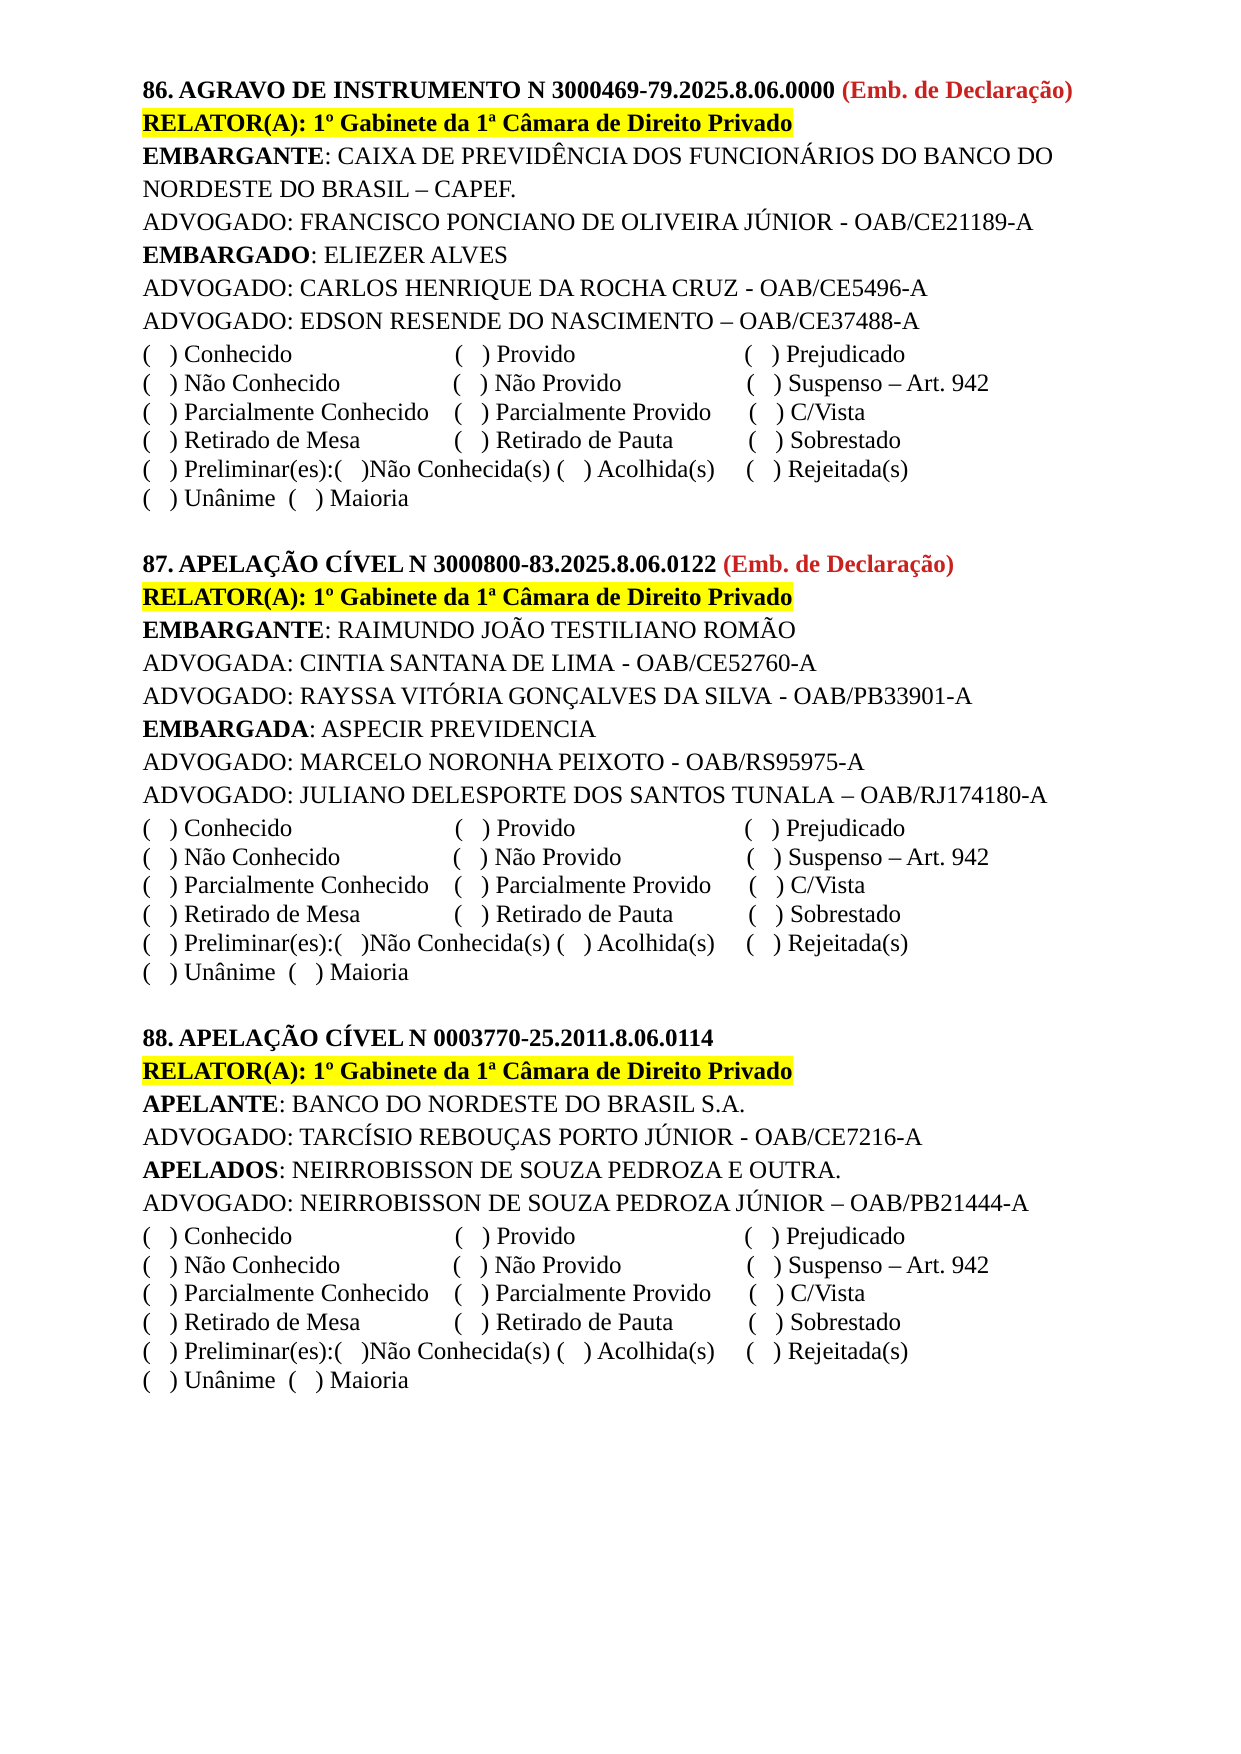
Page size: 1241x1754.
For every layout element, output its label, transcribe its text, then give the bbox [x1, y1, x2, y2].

text ( ) Preliminar(es):( )Não Conhecida(s) ( ) Acolhida(s) ( ) Rejeitada(s) [142, 454, 1158, 483]
text ( ) Não Conhecido ( ) Não Provido ( ) Suspenso – Art. 942 [142, 842, 1158, 871]
text ( ) Conhecido ( ) Provido ( ) Prejudicado [142, 813, 1141, 842]
text ( ) Unânime ( ) Maioria 88. APELAÇÃO CÍVEL N 0003770-25.2011.8.06.0114 RELATOR(A): 1º Gabinete da 1ª Câmara de Direito Privado APELANTE: BANCO DO NORDESTE DO BRASIL S.A. ADVOGADO: TARCÍSIO REBOUÇAS PORTO JÚNIOR - OAB/CE7216-A APELADOS: NEIRROBISSON DE SOUZA PEDROZA E OUTRA. ADVOGADO: NEIRROBISSON DE SOUZA PEDROZA JÚNIOR – OAB/PB21444-A [142, 957, 1188, 1217]
text ( ) Retirado de Mesa ( ) Retirado de Pauta ( ) Sobrestado [142, 1307, 1158, 1336]
text ( ) Parcialmente Conhecido ( ) Parcialmente Provido ( ) C/Vista [142, 871, 1158, 899]
text ( ) Unânime ( ) Maioria 87. APELAÇÃO CÍVEL N 3000800-83.2025.8.06.0122 (Emb. de Declaração) RELATOR(A): 1º Gabinete da 1ª Câmara de Direito Privado EMBARGANTE: RAIMUNDO JOÃO TESTILIANO ROMÃO ADVOGADA: CINTIA SANTANA DE LIMA - OAB/CE52760-A ADVOGADO: RAYSSA VITÓRIA GONÇALVES DA SILVA - OAB/PB33901-A EMBARGADA: ASPECIR PREVIDENCIA ADVOGADO: MARCELO NORONHA PEIXOTO - OAB/RS95975-A ADVOGADO: JULIANO DELESPORTE DOS SANTOS TUNALA – OAB/RJ174180-A [142, 483, 1188, 809]
text ( ) Conhecido ( ) Provido ( ) Prejudicado [142, 1221, 1141, 1250]
text ( ) Conhecido ( ) Provido ( ) Prejudicado [142, 339, 1141, 368]
text ( ) Preliminar(es):( )Não Conhecida(s) ( ) Acolhida(s) ( ) Rejeitada(s) [142, 928, 1158, 957]
text ( ) Não Conhecido ( ) Não Provido ( ) Suspenso – Art. 942 [142, 368, 1158, 397]
text ( ) Preliminar(es):( )Não Conhecida(s) ( ) Acolhida(s) ( ) Rejeitada(s) [142, 1336, 1158, 1365]
text ( ) Parcialmente Conhecido ( ) Parcialmente Provido ( ) C/Vista [142, 397, 1158, 425]
text 86. AGRAVO DE INSTRUMENTO N 3000469-79.2025.8.06.0000 (Emb. de Declaração) RELATOR(A): 1º Gabinete da 1ª Câmara de Direito Privado EMBARGANTE: CAIXA DE PREVIDÊNCIA DOS FUNCIONÁRIOS DO BANCO DO NORDESTE DO BRASIL – CAPEF. ADVOGADO: FRANCISCO PONCIANO DE OLIVEIRA JÚNIOR - OAB/CE21189-A EMBARGADO: ELIEZER ALVES ADVOGADO: CARLOS HENRIQUE DA ROCHA CRUZ - OAB/CE5496-A ADVOGADO: EDSON RESENDE DO NASCIMENTO – OAB/CE37488-A [142, 75, 1188, 335]
text ( ) Não Conhecido ( ) Não Provido ( ) Suspenso – Art. 942 [142, 1250, 1158, 1278]
text ( ) Retirado de Mesa ( ) Retirado de Pauta ( ) Sobrestado [142, 899, 1158, 928]
text ( ) Retirado de Mesa ( ) Retirado de Pauta ( ) Sobrestado [142, 425, 1158, 454]
text ( ) Parcialmente Conhecido ( ) Parcialmente Provido ( ) C/Vista [142, 1278, 1158, 1307]
text ( ) Unânime ( ) Maioria [142, 1365, 1188, 1459]
